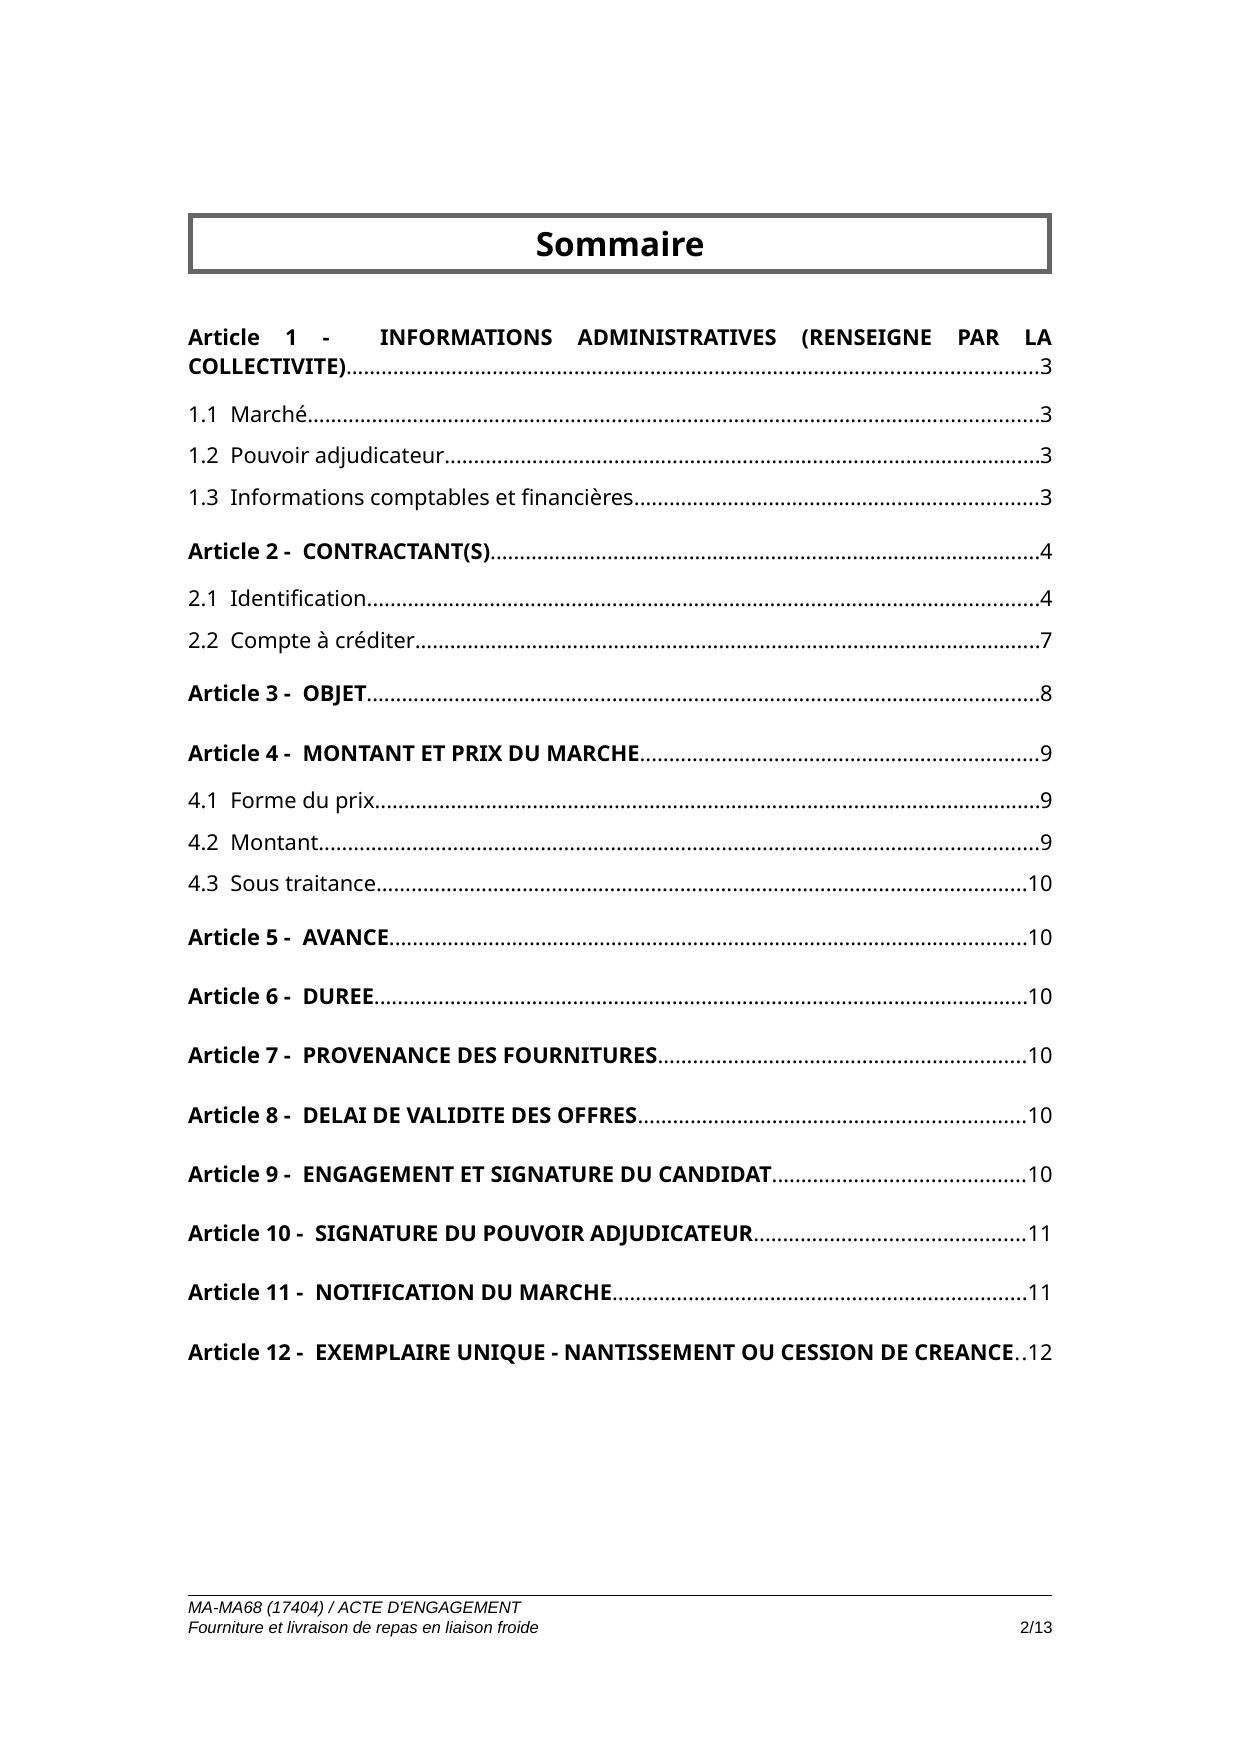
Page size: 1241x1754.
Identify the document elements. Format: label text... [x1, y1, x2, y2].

text Article 4 - MONTANT ET PRIX DU MARCHE 9 [188, 737, 1052, 767]
text 2.2 Compte à créditer 7 [188, 625, 1052, 654]
text Article 3 - OBJET 8 [188, 678, 1052, 708]
text Article 5 - AVANCE 10 [188, 922, 1052, 952]
text Article 12 - EXEMPLAIRE UNIQUE - NANTISSEMENT OU CESSION DE CREANCE 12 [188, 1337, 1052, 1366]
text Article 9 - ENGAGEMENT ET SIGNATURE DU CANDIDAT 10 [188, 1159, 1052, 1189]
text 4.3 Sous traitance 10 [188, 868, 1052, 898]
text Article 2 - CONTRACTANT(S) 4 [188, 536, 1052, 565]
text 4.2 Montant 9 [188, 827, 1052, 856]
text 1.1 Marché 3 [188, 399, 1052, 429]
text Article 11 - NOTIFICATION DU MARCHE 11 [188, 1277, 1052, 1307]
text 2.1 Identification 4 [188, 583, 1052, 613]
text 1.2 Pouvoir adjudicateur 3 [188, 441, 1052, 470]
text Article 8 - DELAI DE VALIDITE DES OFFRES 10 [188, 1099, 1052, 1129]
subtitle Sommaire [193, 218, 1047, 269]
text 1.3 Informations comptables et financières 3 [188, 482, 1052, 512]
text 4.1 Forme du prix 9 [188, 785, 1052, 815]
text Article 10 - SIGNATURE DU POUVOIR ADJUDICATEUR 11 [188, 1218, 1052, 1248]
text Article 7 - PROVENANCE DES FOURNITURES 10 [188, 1040, 1052, 1070]
text Article 6 - DUREE 10 [188, 981, 1052, 1011]
text Article 1 - INFORMATIONS ADMINISTRATIVES (RENSEIGNE PAR LA COLLECTIVITE) 3 [188, 322, 1052, 381]
